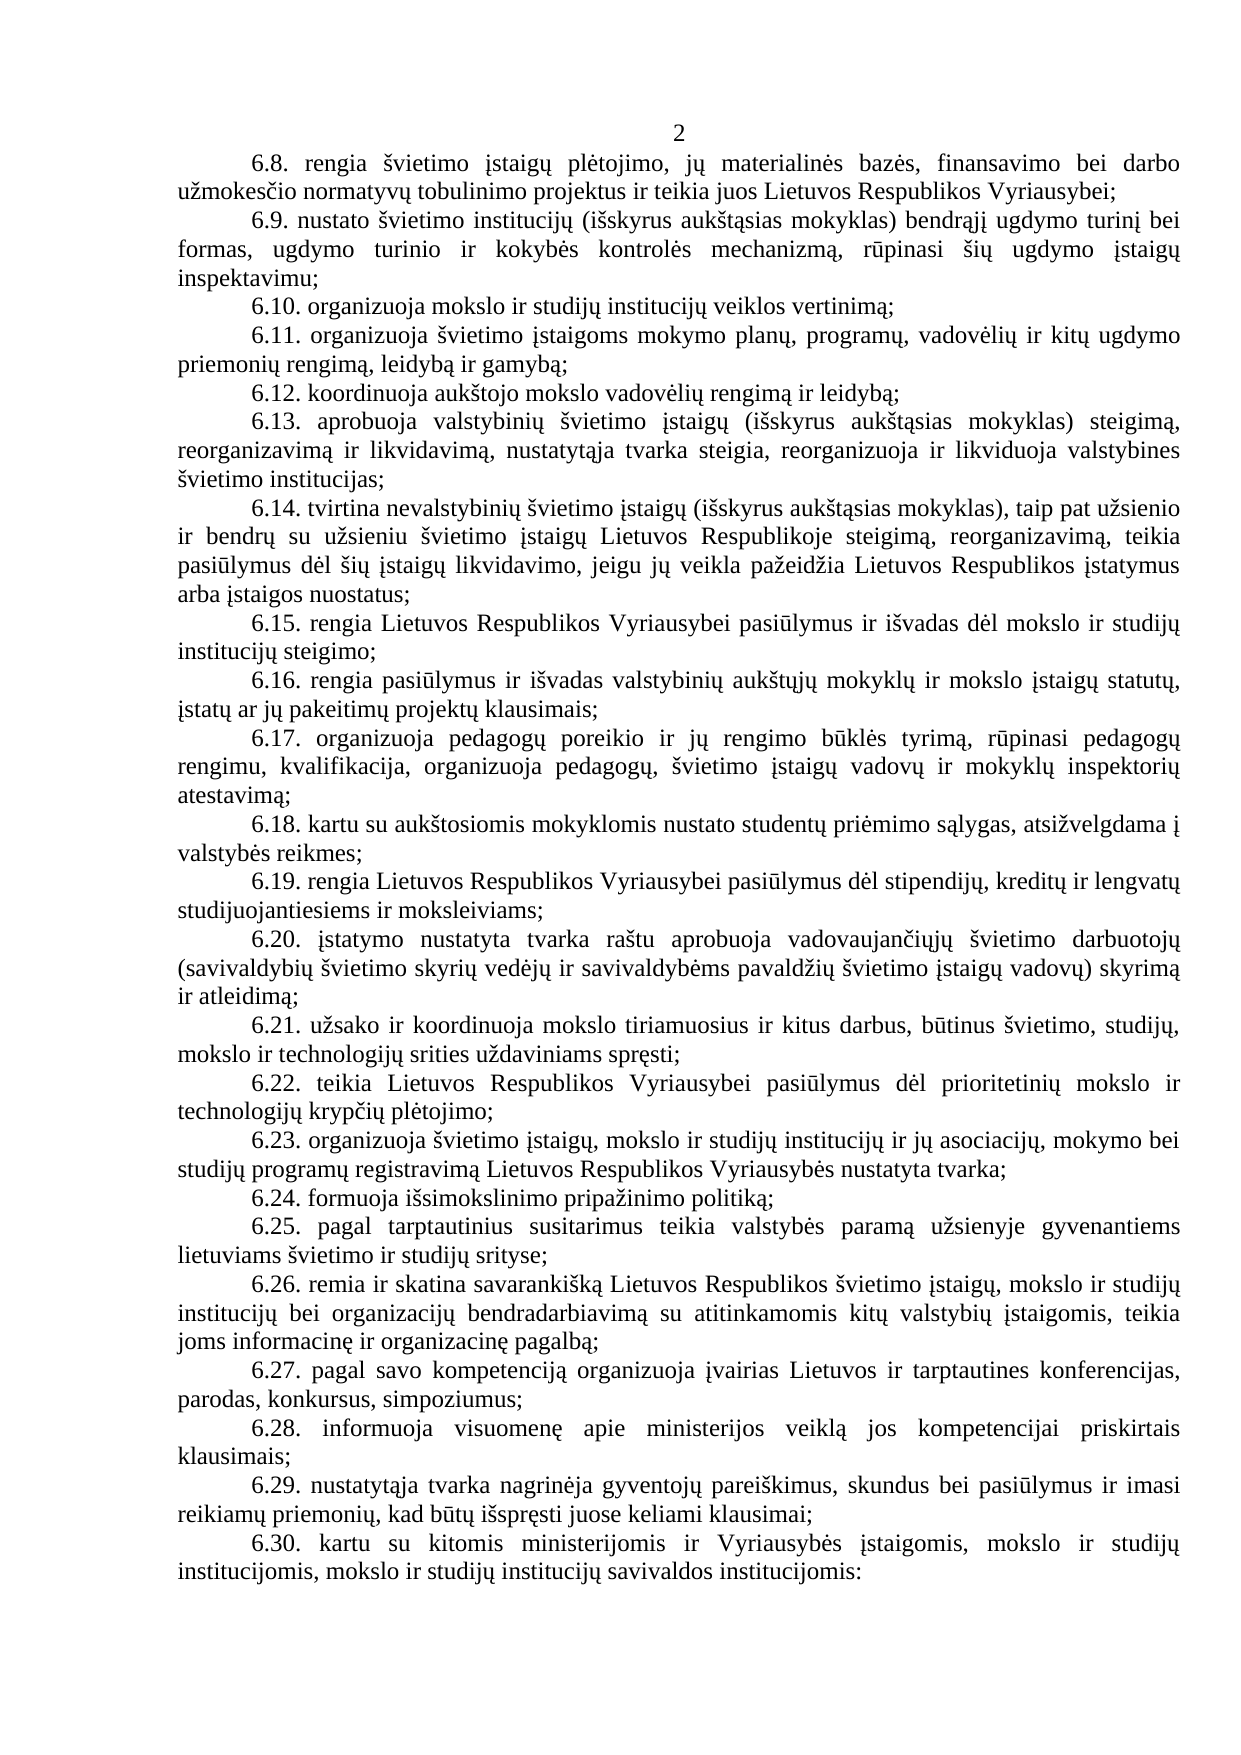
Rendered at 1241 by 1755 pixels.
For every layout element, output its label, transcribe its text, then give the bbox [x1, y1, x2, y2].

text 6.13. aprobuoja valstybinių švietimo įstaigų (išskyrus aukštąsias mokyklas) steigimą, reorganizavimą ir likvidavimą, nustatytąja tvarka steigia, reorganizuoja ir likviduoja valstybines švietimo institucijas; [177, 406, 1181, 493]
text 6.15. rengia Lietuvos Respublikos Vyriausybei pasiūlymus ir išvadas dėl mokslo ir studijų institucijų steigimo; [177, 608, 1181, 665]
text 6.17. organizuoja pedagogų poreikio ir jų rengimo būklės tyrimą, rūpinasi pedagogų rengimu, kvalifikacija, organizuoja pedagogų, švietimo įstaigų vadovų ir mokyklų inspektorių atestavimą; [177, 723, 1181, 809]
text 6.19. rengia Lietuvos Respublikos Vyriausybei pasiūlymus dėl stipendijų, kreditų ir lengvatų studijuojantiesiems ir moksleiviams; [177, 866, 1181, 924]
text 6.30. kartu su kitomis ministerijomis ir Vyriausybės įstaigomis, mokslo ir studijų institucijomis, mokslo ir studijų institucijų savivaldos institucijomis: [177, 1528, 1181, 1585]
text 6.8. rengia švietimo įstaigų plėtojimo, jų materialinės bazės, finansavimo bei darbo užmokesčio normatyvų tobulinimo projektus ir teikia juos Lietuvos Respublikos Vyriausybei; [177, 148, 1181, 205]
text 6.26. remia ir skatina savarankišką Lietuvos Respublikos švietimo įstaigų, mokslo ir studijų institucijų bei organizacijų bendradarbiavimą su atitinkamomis kitų valstybių įstaigomis, teikia joms informacinę ir organizacinę pagalbą; [177, 1269, 1181, 1355]
text 6.25. pagal tarptautinius susitarimus teikia valstybės paramą užsienyje gyvenantiems lietuviams švietimo ir studijų srityse; [177, 1211, 1181, 1269]
text 6.22. teikia Lietuvos Respublikos Vyriausybei pasiūlymus dėl prioritetinių mokslo ir technologijų krypčių plėtojimo; [177, 1068, 1181, 1125]
text 6.27. pagal savo kompetenciją organizuoja įvairias Lietuvos ir tarptautines konferencijas, parodas, konkursus, simpoziumus; [177, 1355, 1181, 1413]
text 6.23. organizuoja švietimo įstaigų, mokslo ir studijų institucijų ir jų asociacijų, mokymo bei studijų programų registravimą Lietuvos Respublikos Vyriausybės nustatyta tvarka; [177, 1125, 1181, 1183]
text 6.12. koordinuoja aukštojo mokslo vadovėlių rengimą ir leidybą; [177, 378, 1181, 406]
text 6.14. tvirtina nevalstybinių švietimo įstaigų (išskyrus aukštąsias mokyklas), taip pat užsienio ir bendrų su užsieniu švietimo įstaigų Lietuvos Respublikoje steigimą, reorganizavimą, teikia pasiūlymus dėl šių įstaigų likvidavimo, jeigu jų veikla pažeidžia Lietuvos Respublikos įstatymus arba įstaigos nuostatus; [177, 493, 1181, 608]
text 6.24. formuoja išsimokslinimo pripažinimo politiką; [177, 1183, 1181, 1211]
text 6.16. rengia pasiūlymus ir išvadas valstybinių aukštųjų mokyklų ir mokslo įstaigų statutų, įstatų ar jų pakeitimų projektų klausimais; [177, 665, 1181, 723]
text 6.21. užsako ir koordinuoja mokslo tiriamuosius ir kitus darbus, būtinus švietimo, studijų, mokslo ir technologijų srities uždaviniams spręsti; [177, 1010, 1181, 1068]
text 6.18. kartu su aukštosiomis mokyklomis nustato studentų priėmimo sąlygas, atsižvelgdama į valstybės reikmes; [177, 809, 1181, 866]
text 6.20. įstatymo nustatyta tvarka raštu aprobuoja vadovaujančiųjų švietimo darbuotojų (savivaldybių švietimo skyrių vedėjų ir savivaldybėms pavaldžių švietimo įstaigų vadovų) skyrimą ir atleidimą; [177, 924, 1181, 1010]
text 6.11. organizuoja švietimo įstaigoms mokymo planų, programų, vadovėlių ir kitų ugdymo priemonių rengimą, leidybą ir gamybą; [177, 320, 1181, 378]
text 6.29. nustatytąja tvarka nagrinėja gyventojų pareiškimus, skundus bei pasiūlymus ir imasi reikiamų priemonių, kad būtų išspręsti juose keliami klausimai; [177, 1470, 1181, 1528]
text 6.10. organizuoja mokslo ir studijų institucijų veiklos vertinimą; [177, 291, 1181, 320]
text 6.28. informuoja visuomenę apie ministerijos veiklą jos kompetencijai priskirtais klausimais; [177, 1413, 1181, 1470]
text 6.9. nustato švietimo institucijų (išskyrus aukštąsias mokyklas) bendrąjį ugdymo turinį bei formas, ugdymo turinio ir kokybės kontrolės mechanizmą, rūpinasi šių ugdymo įstaigų inspektavimu; [177, 205, 1181, 291]
